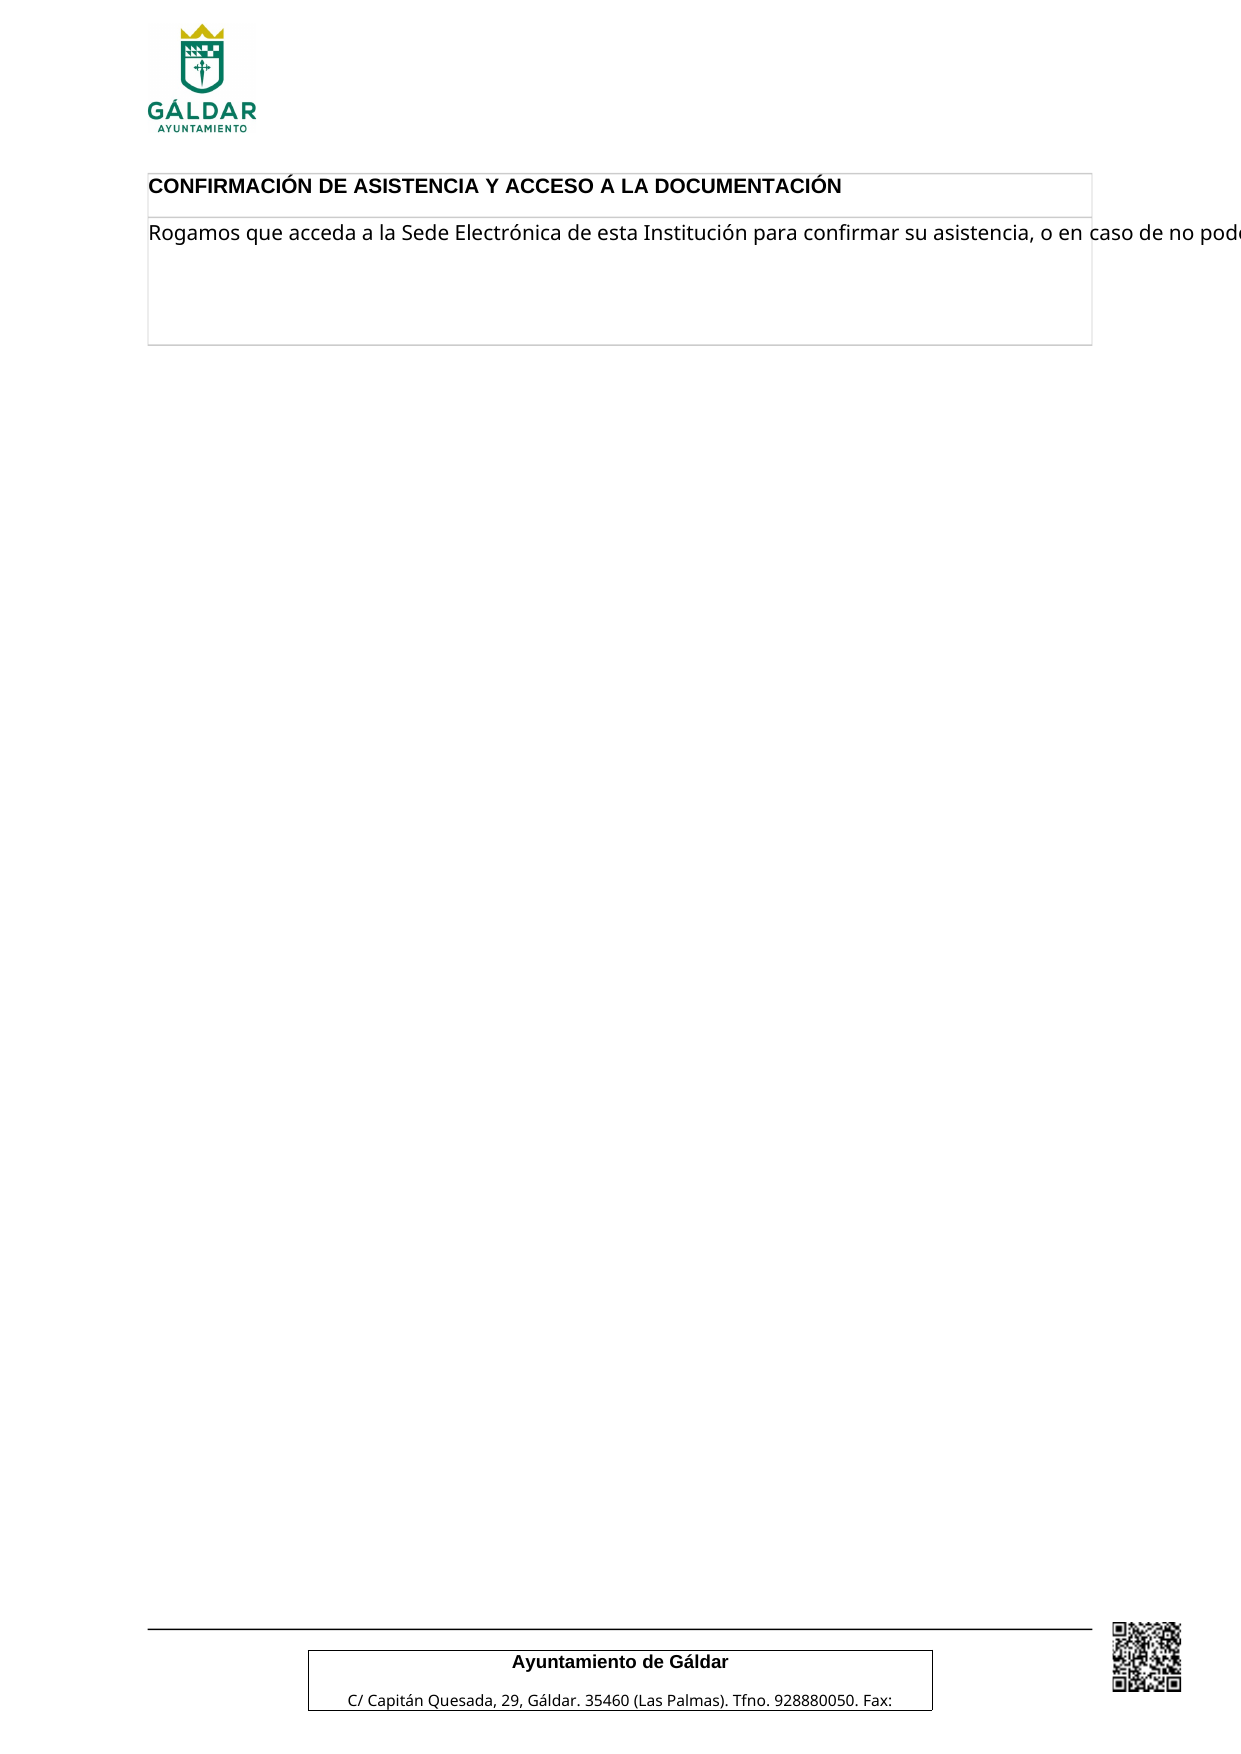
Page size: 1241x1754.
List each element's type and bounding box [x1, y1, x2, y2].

picture [147, 23, 257, 133]
picture [1112, 1622, 1182, 1692]
